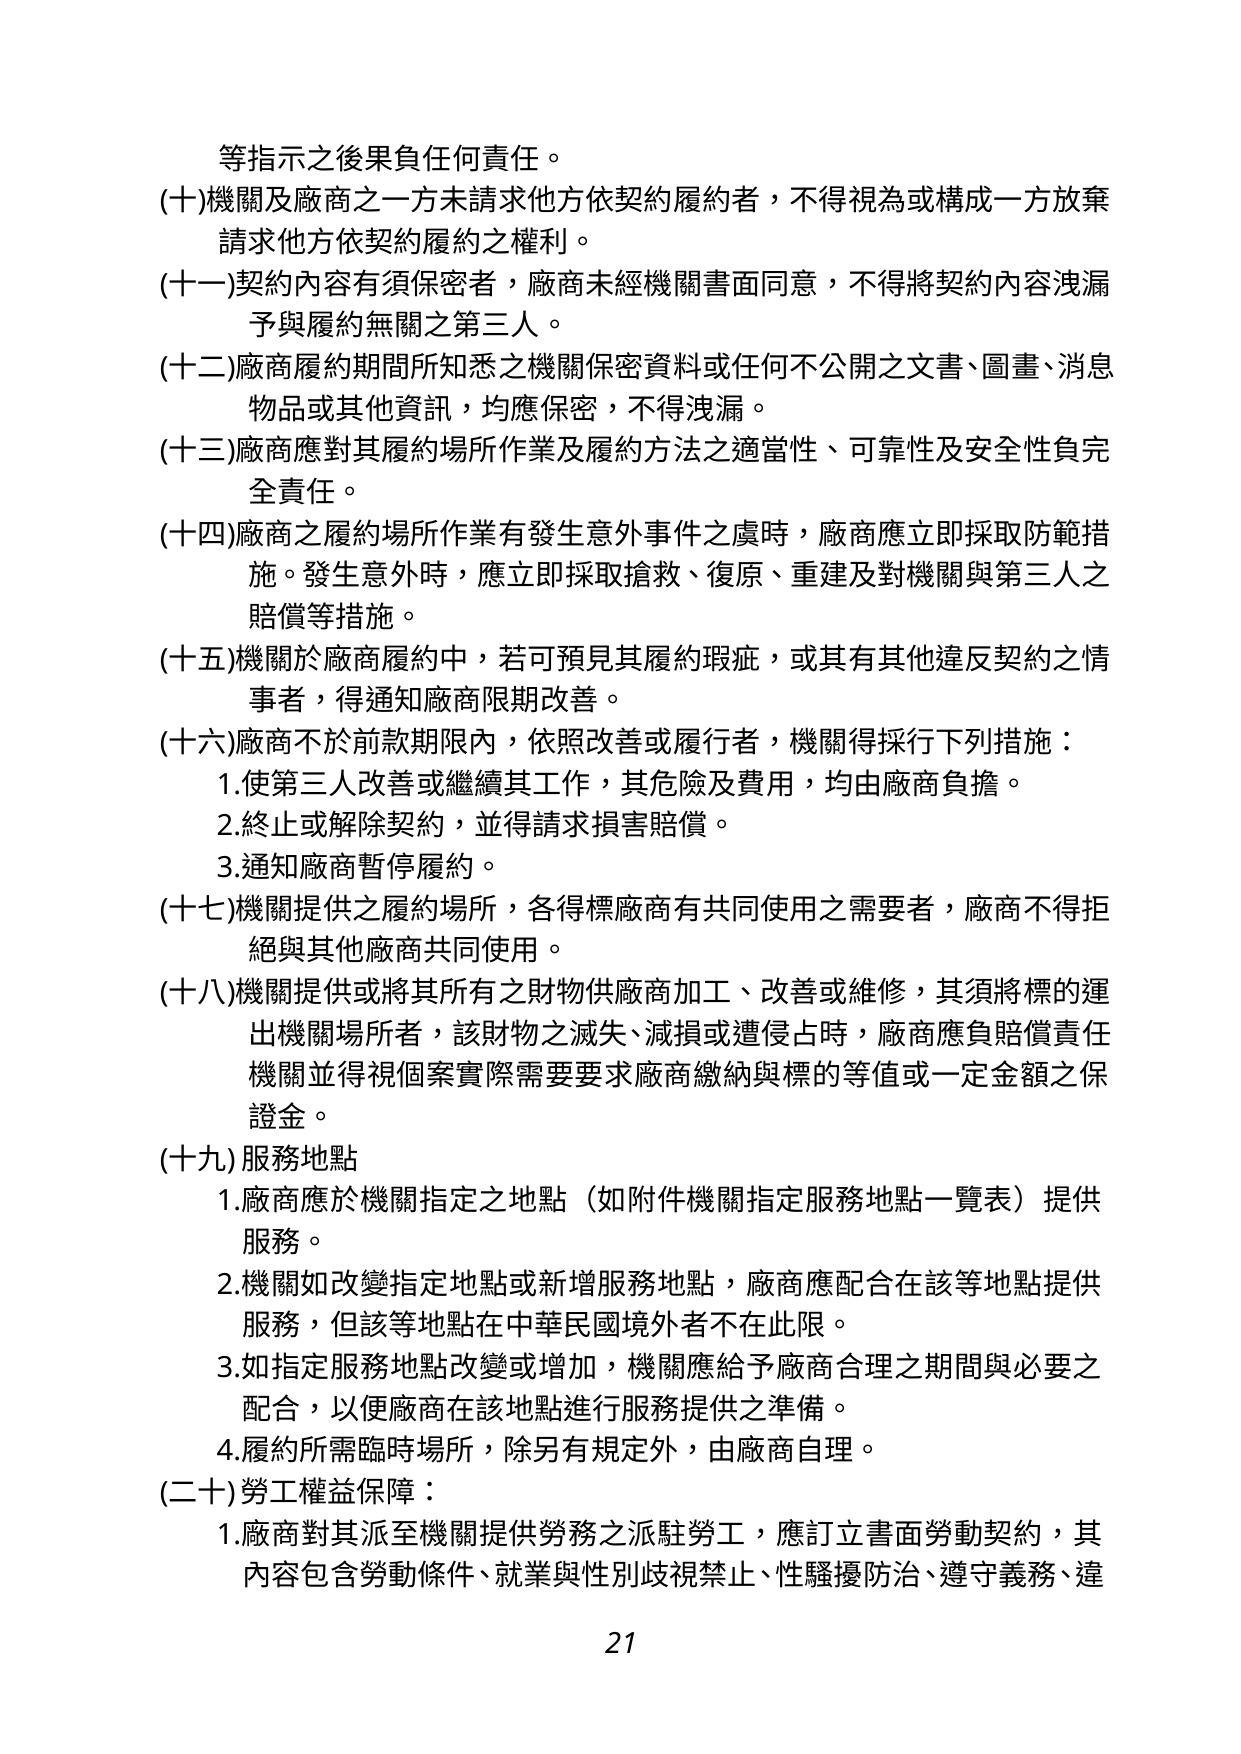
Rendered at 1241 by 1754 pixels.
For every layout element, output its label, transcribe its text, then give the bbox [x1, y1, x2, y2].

text 1.使第三人改善或繼續其工作，其危險及費用，均由廠商負擔。 [216, 761, 1104, 802]
text 2.機關如改變指定地點或新增服務地點，廠商應配合在該等地點提供服務，但該等地點在中華民國境外者不在此限。 [216, 1261, 1104, 1344]
text 2.終止或解除契約，並得請求損害賠償。 [216, 802, 1104, 844]
text (十一)契約內容有須保密者，廠商未經機關書面同意，不得將契約內容洩漏予與履約無關之第三人。 [159, 261, 1110, 344]
text 3.通知廠商暫停履約。 [216, 844, 1104, 886]
text (十四)廠商之履約場所作業有發生意外事件之虞時，廠商應立即採取防範措施。發生意外時，應立即採取搶救、復原、重建及對機關與第三人之賠償等措施。 [159, 511, 1110, 636]
text 3.如指定服務地點改變或增加，機關應給予廠商合理之期間與必要之配合，以便廠商在該地點進行服務提供之準備。 [216, 1344, 1104, 1427]
text (十八)機關提供或將其所有之財物供廠商加工、改善或維修，其須將標的運出機關場所者，該財物之滅失、減損或遭侵占時，廠商應負賠償責任。機關並得視個案實際需要要求廠商繳納與標的等值或一定金額之保證金。 [159, 969, 1110, 1136]
text (十)機關及廠商之一方未請求他方依契約履約者，不得視為或構成一方放棄請求他方依契約履約之權利。 [159, 177, 1110, 261]
text (十六)廠商不於前款期限內，依照改善或履行者，機關得採行下列措施： [159, 719, 1110, 761]
text (十七)機關提供之履約場所，各得標廠商有共同使用之需要者，廠商不得拒絕與其他廠商共同使用。 [159, 886, 1110, 969]
text 4.履約所需臨時場所，除另有規定外，由廠商自理。 [216, 1427, 1104, 1469]
text (九)廠商接受機關或機關委託之機構之人員指示辦理與履約有關之事項前，應先確認該人員係有權代表人，且所指示辦理之事項未逾越或未違反契約規定。廠商接受無權代表人之指示或逾越或違反契約規定之指示，不得用以拘束機關或減少、變更廠商應負之契約責任，機關亦不對此等指示之後果負任何責任。 [159, 136, 1110, 177]
text (十九) 服務地點 [159, 1136, 1110, 1177]
text (十五)機關於廠商履約中，若可預見其履約瑕疵，或其有其他違反契約之情事者，得通知廠商限期改善。 [159, 636, 1110, 719]
text 1.廠商對其派至機關提供勞務之派駐勞工，應訂立書面勞動契約，其內容包含勞動條件、就業與性別歧視禁止、性騷擾防治、遵守義務、違反責任及應注意事項等派駐勞工在機關工作期間之權益與義務事項，並將該契約影本於簽約後_____工作天（由機關衡酌個案情形自行填列；未載明者，為10工作天）內或機關另外通知之期限內送機關備查，如履約期間勞動契約有變更者，亦同。勞動契約如有缺漏或違反相關勞動法令，機關應要求廠商補正。 [216, 1511, 1104, 1594]
text (二十) 勞工權益保障： [159, 1469, 1110, 1511]
text (十三)廠商應對其履約場所作業及履約方法之適當性、可靠性及安全性負完全責任。 [159, 427, 1110, 511]
text (十二)廠商履約期間所知悉之機關保密資料或任何不公開之文書、圖畫、消息、物品或其他資訊，均應保密，不得洩漏。 [159, 344, 1110, 427]
text 1.廠商應於機關指定之地點（如附件機關指定服務地點一覽表）提供服務。 [216, 1177, 1104, 1261]
